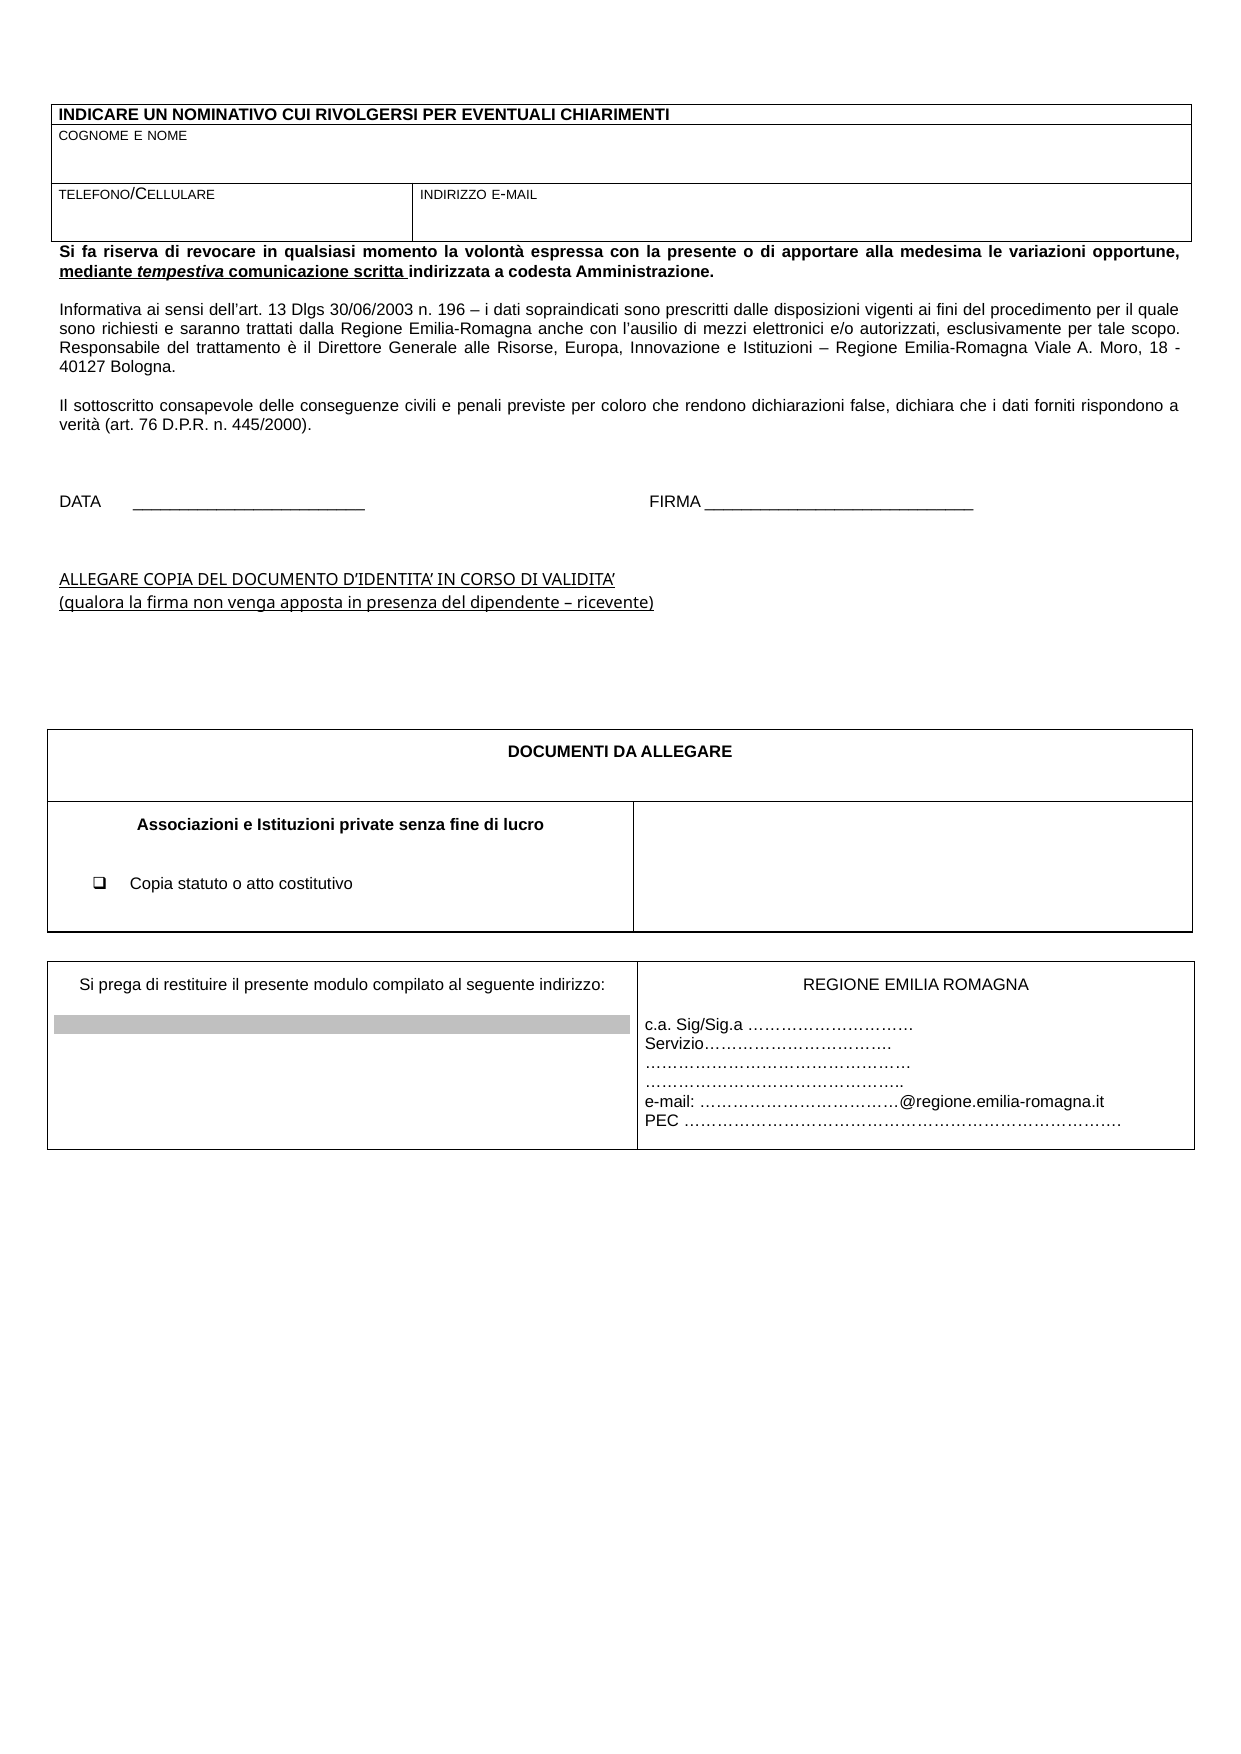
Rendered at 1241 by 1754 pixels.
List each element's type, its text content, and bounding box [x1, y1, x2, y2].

table_cell Associazioni e Istituzioni private senza fine di lucro Copia statuto o atto costitutivo [48, 802, 633, 931]
table_header REGIONE EMILIA ROMAGNA c.a. Sig/Sig.a ………………………… Servizio……………………………. ………………………………………… ……………………………………….. e-mail: ………………………………@regione.emilia-romagna.it PEC ……………………………………………………………………. [638, 962, 1194, 1149]
text Informativa ai sensi dell’art. 13 Dlgs 30/06/2003 n. 196 – i dati sopraindicati sono prescritti dalle disposizioni vigenti ai fini del procedimento per il quale sono richiesti e saranno trattati dalla Regione Emilia-Romagna anche con l’ausilio di mezzi elettronici e/o autorizzati, esclusivamente per tale scopo. Responsabile del trattamento è il Direttore Generale alle Risorse, Europa, Innovazione e Istituzioni – Regione Emilia-Romagna Viale A. Moro, 18 - 40127 Bologna. [59, 300, 1181, 376]
table_header Si prega di restituire il presente modulo compilato al seguente indirizzo: [48, 962, 637, 1149]
text Il sottoscritto consapevole delle conseguenze civili e penali previste per coloro che rendono dichiarazioni false, dichiara che i dati forniti rispondono a verità (art. 76 D.P.R. n. 445/2000). [59, 396, 1181, 434]
table_cell cognome e nome [52, 125, 1191, 183]
text Si fa riserva di revocare in qualsiasi momento la volontà espressa con la presente o di apportare alla medesima le variazioni opportune, mediante tempestiva comunicazione scritta indirizzata a codesta Amministrazione. [59, 242, 1181, 281]
table_header INDICARE UN NOMINATIVO CUI RIVOLGERSI PER EVENTUALI CHIARIMENTI [52, 105, 1191, 124]
text DATA _________________________ FIRMA _____________________________ [59, 491, 1181, 511]
table_cell indirizzo e-mail [413, 184, 1191, 241]
table_cell [634, 802, 1192, 931]
text ALLEGARE COPIA DEL DOCUMENTO D’IDENTITA’ IN CORSO DI VALIDITA’ [59, 568, 1181, 591]
table_header DOCUMENTI DA ALLEGARE [48, 730, 1192, 801]
table_cell telefono/Cellulare [52, 184, 412, 241]
text (qualora la firma non venga apposta in presenza del dipendente – ricevente) [59, 591, 1181, 613]
